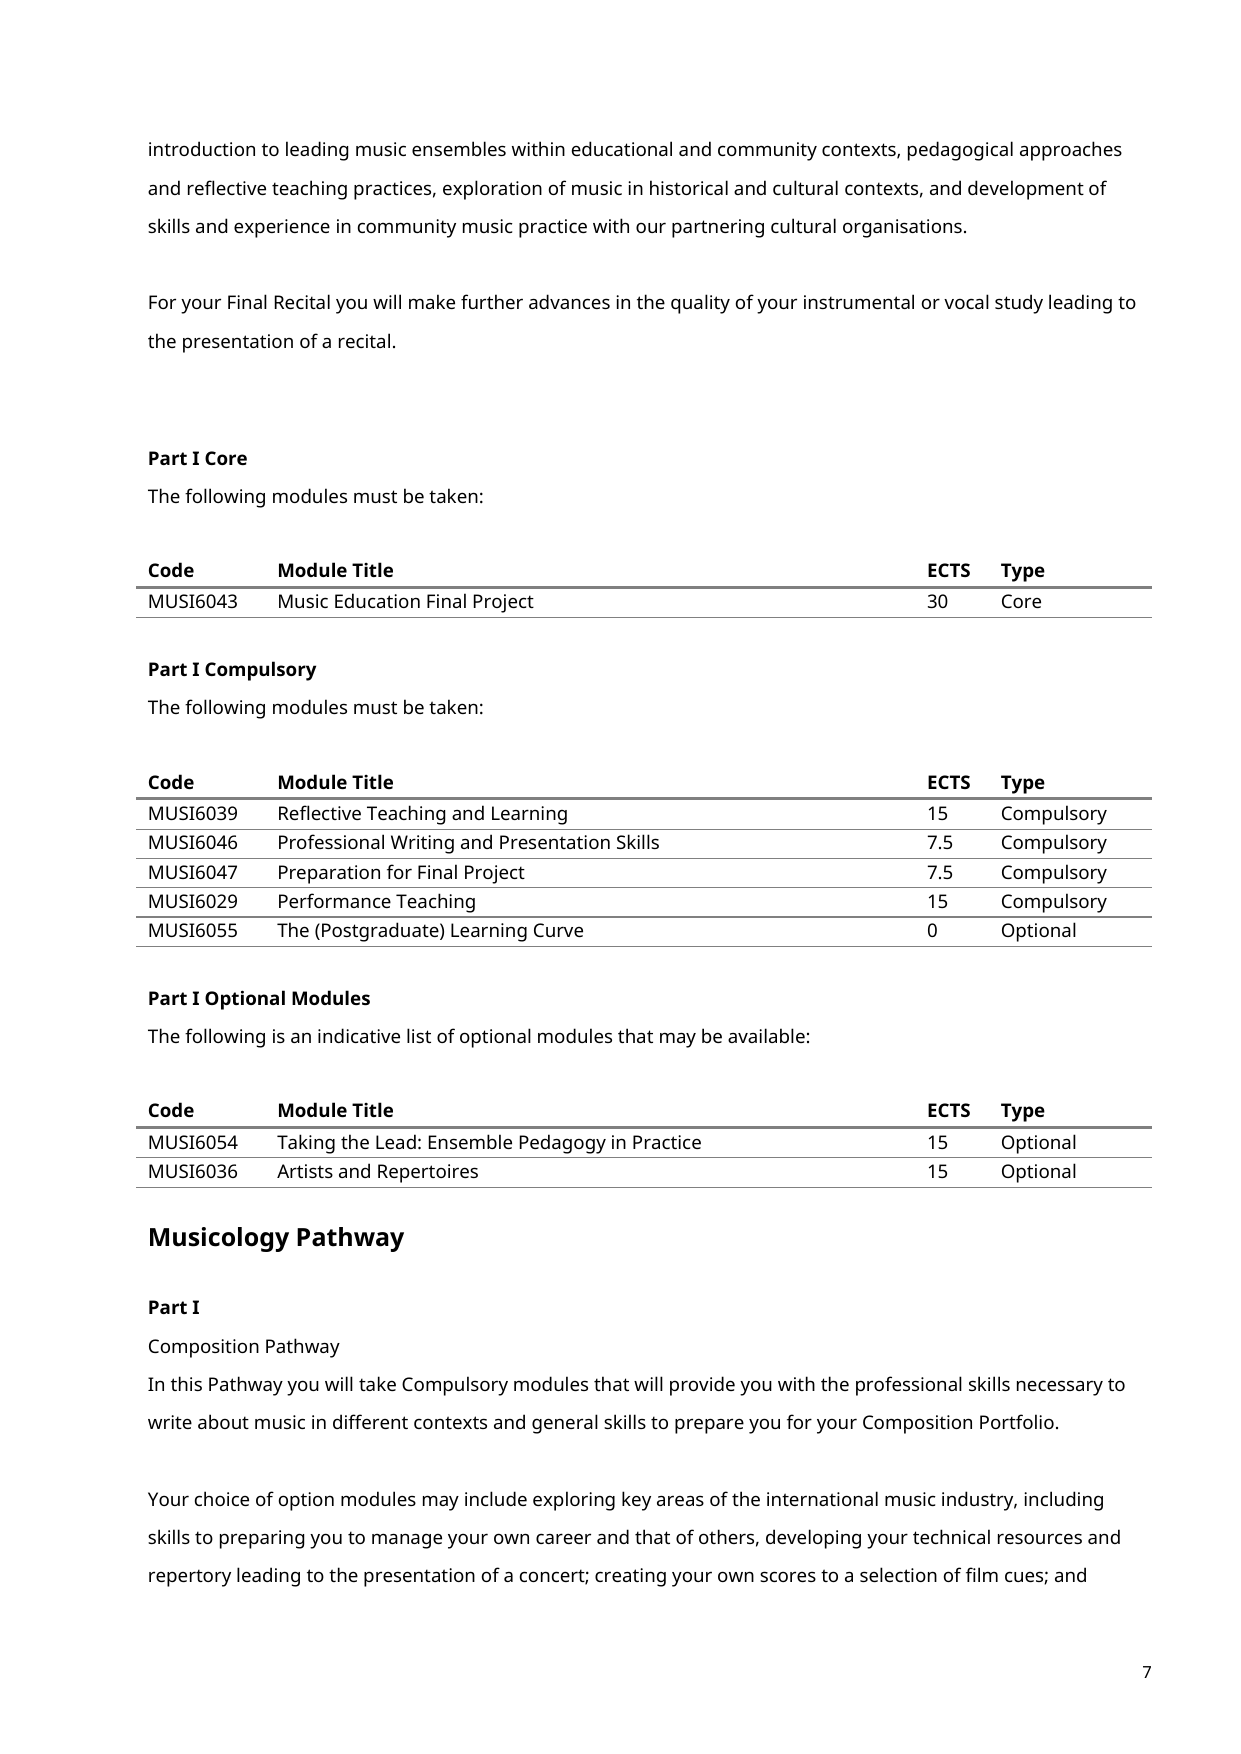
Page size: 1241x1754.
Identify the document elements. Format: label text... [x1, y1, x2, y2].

table_cell Core [989, 589, 1152, 617]
table_cell 15 [916, 800, 989, 829]
table_cell Music Education Final Project [266, 589, 916, 617]
table_cell Part I Composition Pathway In this Pathway you will take Compulsory modules that will provide you with the professional skills necessary to write about music in different contexts and general skills to prepare you for your Composition Portfolio. Your choice of option modules may include exploring key areas of the international music industry, including skills to preparing you to manage your own career and that of others, developing your technical resources and repertory leading to the presentation of a concert; creating your own scores to a selection of film cues; and [136, 1256, 1152, 1588]
table_cell ECTS [916, 769, 989, 797]
table_cell Performance Teaching [266, 888, 916, 916]
table_cell 7.5 [916, 859, 989, 887]
table_cell 15 [916, 1158, 989, 1187]
table_cell Code [136, 1098, 266, 1126]
table_cell MUSI6054 [136, 1129, 266, 1157]
table_cell Code [136, 769, 266, 797]
table_cell Professional Writing and Presentation Skills [266, 830, 916, 858]
table_cell Type [989, 558, 1152, 586]
table_cell MUSI6046 [136, 830, 266, 858]
table_cell Compulsory [989, 800, 1152, 829]
table_cell Preparation for Final Project [266, 859, 916, 887]
table_cell Artists and Repertoires [266, 1158, 916, 1187]
table_cell MUSI6047 [136, 859, 266, 887]
table_cell 7.5 [916, 830, 989, 858]
table_cell Musicology Pathway [136, 1188, 1152, 1256]
table_cell introduction to leading music ensembles within educational and community contexts, pedagogical approaches and reflective teaching practices, exploration of music in historical and cultural contexts, and development of skills and experience in community music practice with our partnering cultural organisations. For your Final Recital you will make further advances in the quality of your instrumental or vocal study leading to the presentation of a recital. [136, 137, 1152, 407]
table_cell Module Title [266, 1098, 916, 1126]
table_cell ECTS [916, 1098, 989, 1126]
table_cell MUSI6029 [136, 888, 266, 916]
table_cell Type [989, 769, 1152, 797]
table_cell Compulsory [989, 888, 1152, 916]
table_cell 30 [916, 589, 989, 617]
table_cell Optional [989, 1129, 1152, 1157]
table_cell 0 [916, 918, 989, 946]
table_cell Optional [989, 918, 1152, 946]
table_cell 15 [916, 1129, 989, 1157]
table_cell Optional [989, 1158, 1152, 1187]
table_cell Reflective Teaching and Learning [266, 800, 916, 829]
table_cell MUSI6043 [136, 589, 266, 617]
table_cell Part I Optional Modules The following is an indicative list of optional modules that may be available: [136, 947, 1152, 1098]
table_cell ECTS [916, 558, 989, 586]
table_cell Type [989, 1098, 1152, 1126]
table_cell MUSI6055 [136, 918, 266, 946]
table_cell Part I Core The following modules must be taken: [136, 407, 1152, 557]
table_cell Code [136, 558, 266, 586]
table_cell Part I Compulsory The following modules must be taken: [136, 618, 1152, 769]
table_cell 15 [916, 888, 989, 916]
table_cell Compulsory [989, 830, 1152, 858]
table_cell Module Title [266, 769, 916, 797]
table_cell Module Title [266, 558, 916, 586]
table_cell MUSI6039 [136, 800, 266, 829]
table_cell The (Postgraduate) Learning Curve [266, 918, 916, 946]
table_cell Compulsory [989, 859, 1152, 887]
table_cell Taking the Lead: Ensemble Pedagogy in Practice [266, 1129, 916, 1157]
table_cell MUSI6036 [136, 1158, 266, 1187]
